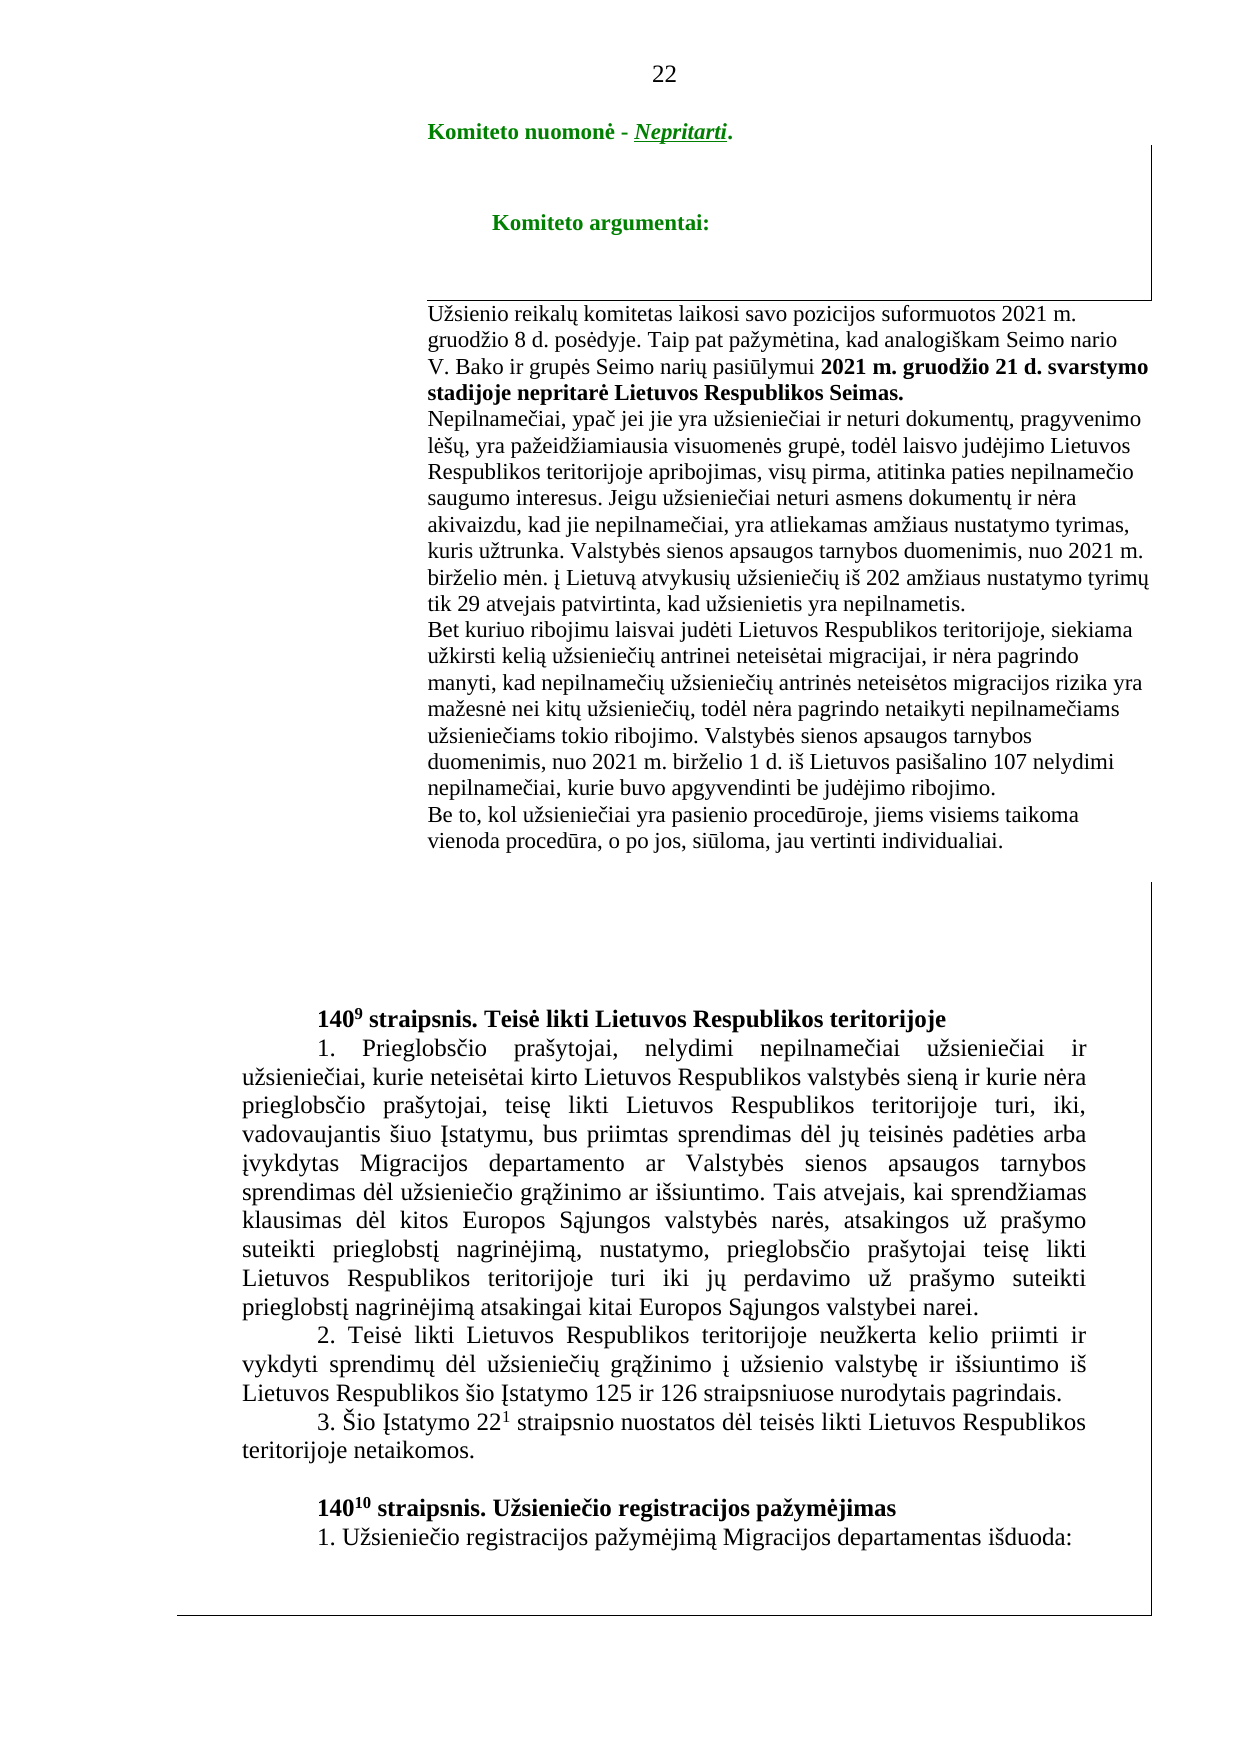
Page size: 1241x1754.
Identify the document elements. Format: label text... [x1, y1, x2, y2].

text Bet kuriuo ribojimu laisvai judėti Lietuvos Respublikos teritorijoje, siekiama užkirsti kelią užsieniečių antrinei neteisėtai migracijai, ir nėra pagrindo manyti, kad nepilnamečių užsieniečių antrinės neteisėtos migracijos rizika yra mažesnė nei kitų užsieniečių, todėl nėra pagrindo netaikyti nepilnamečiams užsieniečiams tokio ribojimo. Valstybės sienos apsaugos tarnybos duomenimis, nuo 2021 m. birželio 1 d. iš Lietuvos pasišalino 107 nelydimi nepilnamečiai, kurie buvo apgyvendinti be judėjimo ribojimo. [427, 616, 1152, 801]
text 1. Užsieniečio registracijos pažymėjimą Migracijos departamentas išduoda: [177, 1522, 1151, 1615]
text Komiteto argumentai: [427, 144, 1152, 300]
text 14010 straipsnis. Užsieniečio registracijos pažymėjimas [177, 1493, 1151, 1522]
text 3. Šio Įstatymo 221 straipsnio nuostatos dėl teisės likti Lietuvos Respublikos teritorijoje netaikomos. [177, 1407, 1151, 1464]
text 1. Prieglobsčio prašytojai, nelydimi nepilnamečiai užsieniečiai ir užsieniečiai, kurie neteisėtai kirto Lietuvos Respublikos valstybės sieną ir kurie nėra prieglobsčio prašytojai, teisę likti Lietuvos Respublikos teritorijoje turi, iki, vadovaujantis šiuo Įstatymu, bus priimtas sprendimas dėl jų teisinės padėties arba įvykdytas Migracijos departamento ar Valstybės sienos apsaugos tarnybos sprendimas dėl užsieniečio grąžinimo ar išsiuntimo. Tais atvejais, kai sprendžiamas klausimas dėl kitos Europos Sąjungos valstybės narės, atsakingos už prašymo suteikti prieglobstį nagrinėjimą, nustatymo, prieglobsčio prašytojai teisę likti Lietuvos Respublikos teritorijoje turi iki jų perdavimo už prašymo suteikti prieglobstį nagrinėjimą atsakingai kitai Europos Sąjungos valstybei narei. [177, 1033, 1151, 1321]
text Be to, kol užsieniečiai yra pasienio procedūroje, jiems visiems taikoma vienoda procedūra, o po jos, siūloma, jau vertinti individualiai. [427, 801, 1152, 853]
text Nepilnamečiai, ypač jei jie yra užsieniečiai ir neturi dokumentų, pragyvenimo lėšų, yra pažeidžiamiausia visuomenės grupė, todėl laisvo judėjimo Lietuvos Respublikos teritorijoje apribojimas, visų pirma, atitinka paties nepilnamečio saugumo interesus. Jeigu užsieniečiai neturi asmens dokumentų ir nėra akivaizdu, kad jie nepilnamečiai, yra atliekamas amžiaus nustatymo tyrimas, kuris užtrunka. Valstybės sienos apsaugos tarnybos duomenimis, nuo 2021 m. birželio mėn. į Lietuvą atvykusių užsieniečių iš 202 amžiaus nustatymo tyrimų tik 29 atvejais patvirtinta, kad užsienietis yra nepilnametis. [427, 405, 1152, 616]
text Užsienio reikalų komitetas laikosi savo pozicijos suformuotos 2021 m. gruodžio 8 d. posėdyje. Taip pat pažymėtina, kad analogiškam Seimo nario V. Bako ir grupės Seimo narių pasiūlymui 2021 m. gruodžio 21 d. svarstymo stadijoje nepritarė Lietuvos Respublikos Seimas. [427, 300, 1152, 405]
text 2. Teisė likti Lietuvos Respublikos teritorijoje neužkerta kelio priimti ir vykdyti sprendimų dėl užsieniečių grąžinimo į užsienio valstybę ir išsiuntimo iš Lietuvos Respublikos šio Įstatymo 125 ir 126 straipsniuose nurodytais pagrindais. [177, 1321, 1151, 1407]
text Komiteto nuomonė - Nepritarti. [427, 118, 1152, 144]
text 1409 straipsnis. Teisė likti Lietuvos Respublikos teritorijoje [177, 1004, 1151, 1033]
